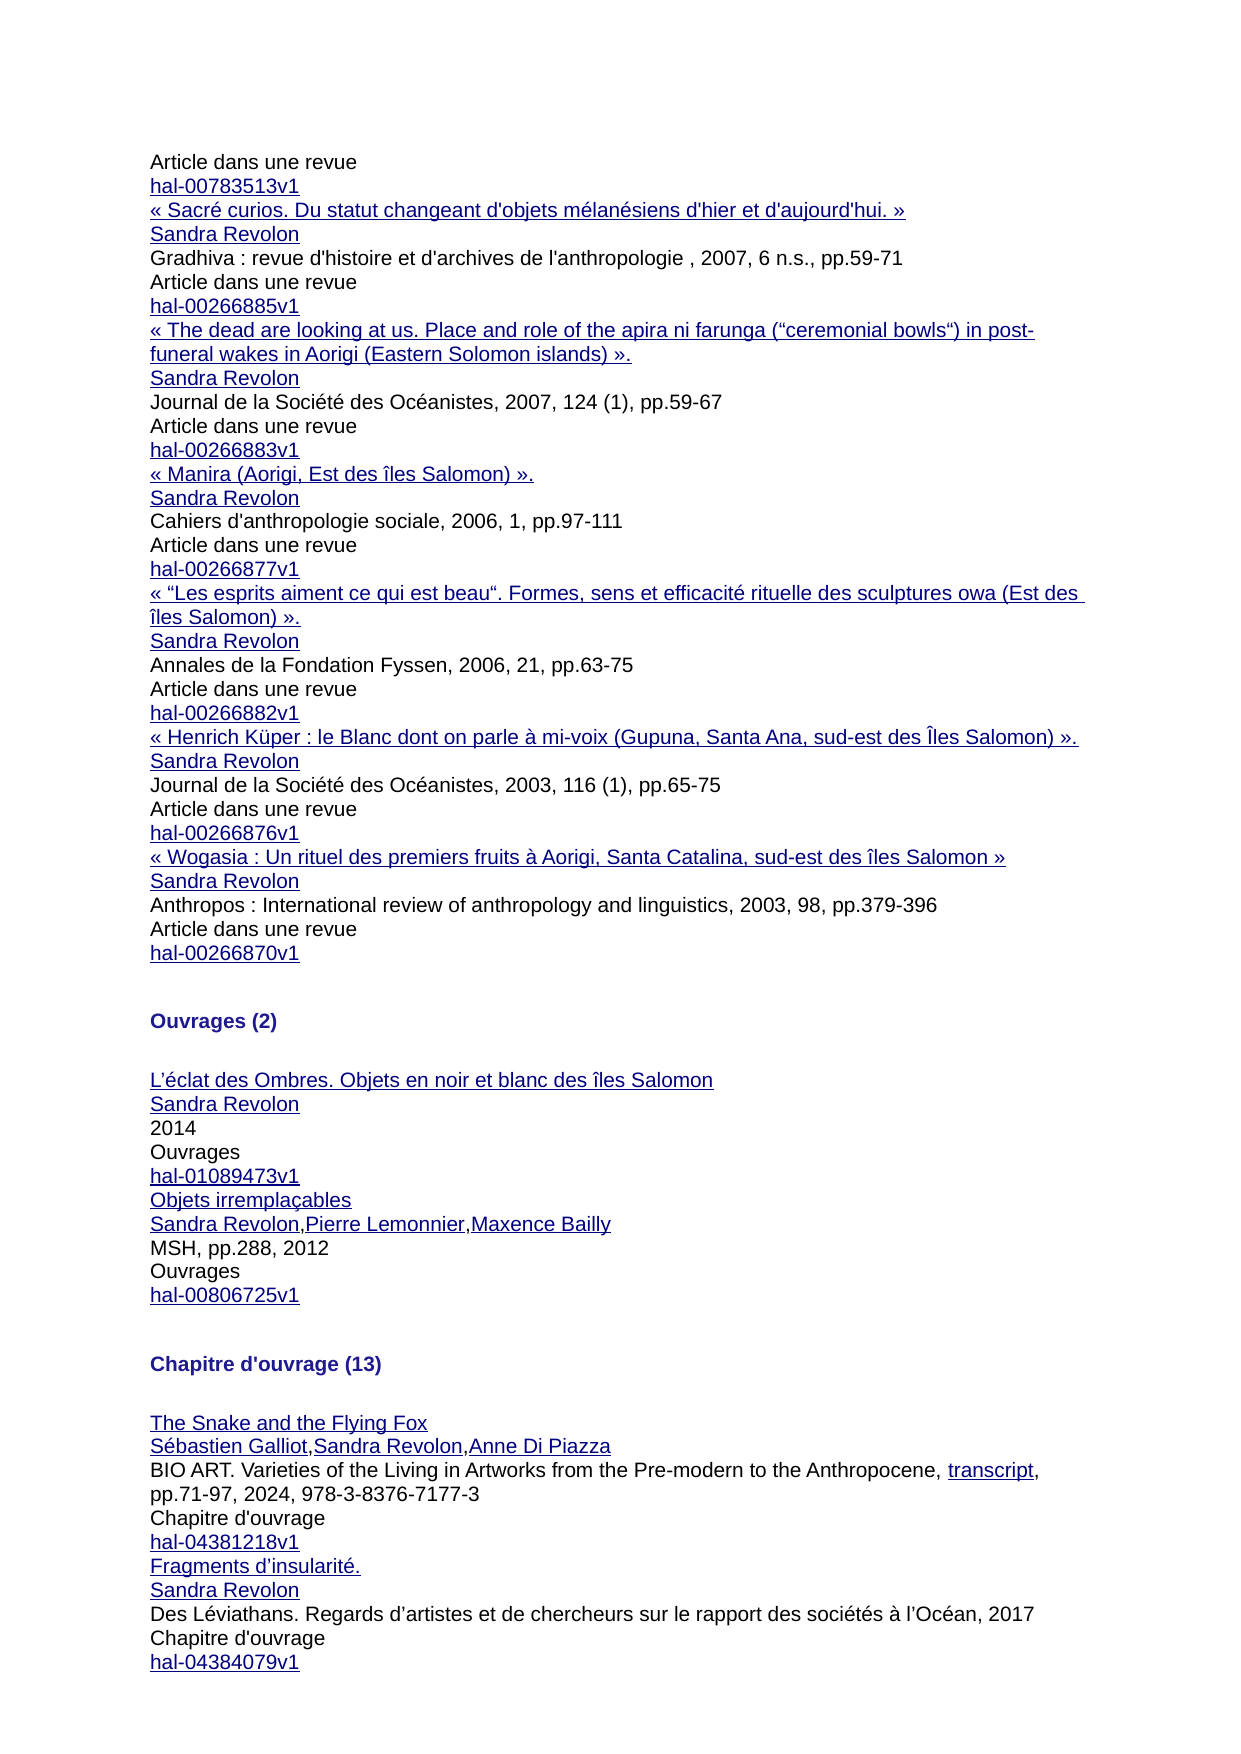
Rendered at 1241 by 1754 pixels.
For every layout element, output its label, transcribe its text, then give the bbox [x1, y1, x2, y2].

subtitle Ouvrages (2) [150, 1009, 1090, 1033]
table_cell « The dead are looking at us. Place and role of the apira ni farunga (“ceremonial bowls“) in post-funeral wakes in Aorigi (Eastern Solomon islands) ». Sandra Revolon Journal de la Société des Océanistes, 2007, 124 (1), pp.59-67 Article dans une revue hal-00266883v1 [150, 318, 1090, 461]
table_cell « Henrich Küper : le Blanc dont on parle à mi-voix (Gupuna, Santa Ana, sud-est des Îles Salomon) ». Sandra Revolon Journal de la Société des Océanistes, 2003, 116 (1), pp.65-75 Article dans une revue hal-00266876v1 [150, 725, 1090, 845]
table_cell Fragments d’insularité. Sandra Revolon Des Léviathans. Regards d’artistes et de chercheurs sur le rapport des sociétés à l’Océan, 2017 Chapitre d'ouvrage hal-04384079v1 [150, 1554, 1090, 1674]
table_header L’éclat des Ombres. Objets en noir et blanc des îles Salomon Sandra Revolon 2014 Ouvrages hal-01089473v1 [150, 1068, 1090, 1187]
table_cell « Wogasia : Un rituel des premiers fruits à Aorigi, Santa Catalina, sud-est des îles Salomon » Sandra Revolon Anthropos : International review of anthropology and linguistics, 2003, 98, pp.379-396 Article dans une revue hal-00266870v1 [150, 845, 1090, 964]
table_cell « “Les esprits aiment ce qui est beau“. Formes, sens et efficacité rituelle des sculptures owa (Est des îles Salomon) ». Sandra Revolon Annales de la Fondation Fyssen, 2006, 21, pp.63-75 Article dans une revue hal-00266882v1 [150, 581, 1090, 725]
subtitle Chapitre d'ouvrage (13) [150, 1352, 1090, 1376]
table_cell « Sacré curios. Du statut changeant d'objets mélanésiens d'hier et d'aujourd'hui. » Sandra Revolon Gradhiva : revue d'histoire et d'archives de l'anthropologie , 2007, 6 n.s., pp.59-71 Article dans une revue hal-00266885v1 [150, 198, 1090, 318]
table_cell « Manira (Aorigi, Est des îles Salomon) ». Sandra Revolon Cahiers d'anthropologie sociale, 2006, 1, pp.97-111 Article dans une revue hal-00266877v1 [150, 461, 1090, 581]
table_header The Snake and the Flying Fox Sébastien Galliot,Sandra Revolon,Anne Di Piazza BIO ART. Varieties of the Living in Artworks from the Pre-modern to the Anthropocene, transcript, pp.71-97, 2024, 978-3-8376-7177-3 Chapitre d'ouvrage hal-04381218v1 [150, 1410, 1090, 1554]
table_cell Article dans une revue hal-00783513v1 [150, 150, 1090, 198]
table_cell Objets irremplaçables Sandra Revolon,Pierre Lemonnier,Maxence Bailly MSH, pp.288, 2012 Ouvrages hal-00806725v1 [150, 1188, 1090, 1307]
